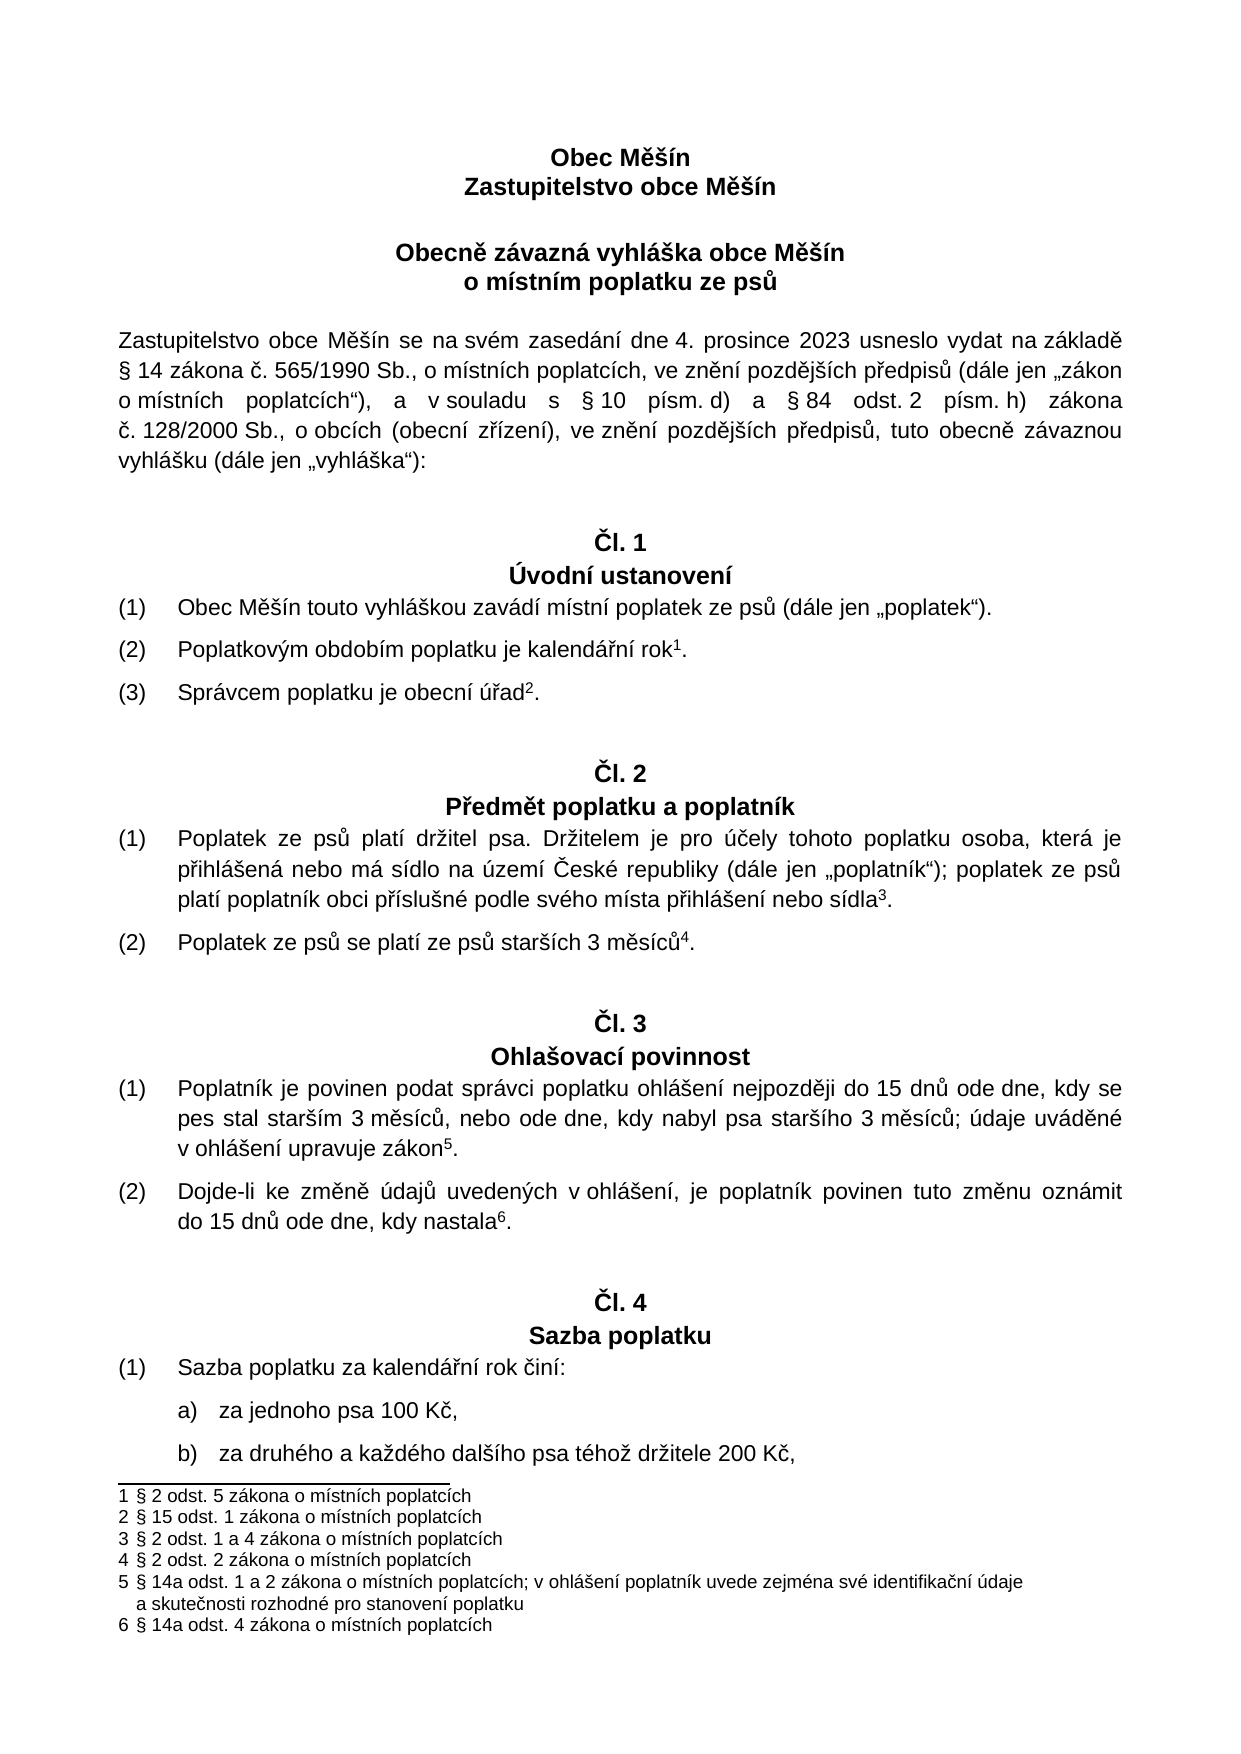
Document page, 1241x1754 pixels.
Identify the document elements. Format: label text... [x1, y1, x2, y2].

list § 2 odst. 5 zákona o místních poplatcích [118, 1484, 1122, 1506]
list § 14a odst. 1 a 2 zákona o místních poplatcích; v ohlášení poplatník uvede zejména své identifikační údaje a skutečnosti rozhodné pro stanovení poplatku [118, 1571, 1122, 1614]
list Poplatník je povinen podat správci poplatku ohlášení nejpozději do 15 dnů ode dne, kdy se pes stal starším 3 měsíců, nebo ode dne, kdy nabyl psa staršího 3 měsíců; údaje uváděné v ohlášení upravuje zákon. [118, 1075, 1122, 1162]
text Zastupitelstvo obce Měšín se na svém zasedání dne 4. prosince 2023 usneslo vydat na základě § 14 zákona č. 565/1990 Sb., o místních poplatcích, ve znění pozdějších předpisů (dále jen „zákon o místních poplatcích“), a v souladu s § 10 písm. d) a § 84 odst. 2 písm. h) zákona č. 128/2000 Sb., o obcích (obecní zřízení), ve znění pozdějších předpisů, tuto obecně závaznou vyhlášku (dále jen „vyhláška“): [118, 327, 1122, 474]
subtitle Čl. 4 Sazba poplatku [118, 1288, 1122, 1350]
list Správcem poplatku je obecní úřad. [118, 679, 1122, 706]
list Obec Měšín touto vyhláškou zavádí místní poplatek ze psů (dále jen „poplatek“). [118, 594, 1122, 620]
list § 2 odst. 1 a 4 zákona o místních poplatcích [118, 1528, 1122, 1549]
subtitle Čl. 3 Ohlašovací povinnost [118, 1009, 1122, 1071]
subtitle Čl. 2 Předmět poplatku a poplatník [118, 759, 1122, 821]
list § 14a odst. 4 zákona o místních poplatcích [118, 1614, 1122, 1635]
list Sazba poplatku za kalendářní rok činí: [118, 1354, 1122, 1381]
list za jednoho psa 100 Kč, [177, 1397, 1122, 1423]
subtitle Obecně závazná vyhláška obce Měšín o místním poplatku ze psů [118, 238, 1122, 295]
list § 2 odst. 2 zákona o místních poplatcích [118, 1549, 1122, 1571]
text Obec Měšín Zastupitelstvo obce Měšín [118, 143, 1122, 201]
list Poplatkovým obdobím poplatku je kalendářní rok. [118, 636, 1122, 663]
list Poplatek ze psů platí držitel psa. Držitelem je pro účely tohoto poplatku osoba, která je přihlášená nebo má sídlo na území České republiky (dále jen „poplatník“); poplatek ze psů platí poplatník obci příslušné podle svého místa přihlášení nebo sídla. [118, 825, 1122, 912]
list § 15 odst. 1 zákona o místních poplatcích [118, 1506, 1122, 1528]
subtitle Čl. 1 Úvodní ustanovení [118, 528, 1122, 589]
list Dojde-li ke změně údajů uvedených v ohlášení, je poplatník povinen tuto změnu oznámit do 15 dnů ode dne, kdy nastala. [118, 1178, 1122, 1234]
list za druhého a každého dalšího psa téhož držitele 200 Kč, [177, 1440, 1122, 1466]
list Poplatek ze psů se platí ze psů starších 3 měsíců. [118, 928, 1122, 955]
